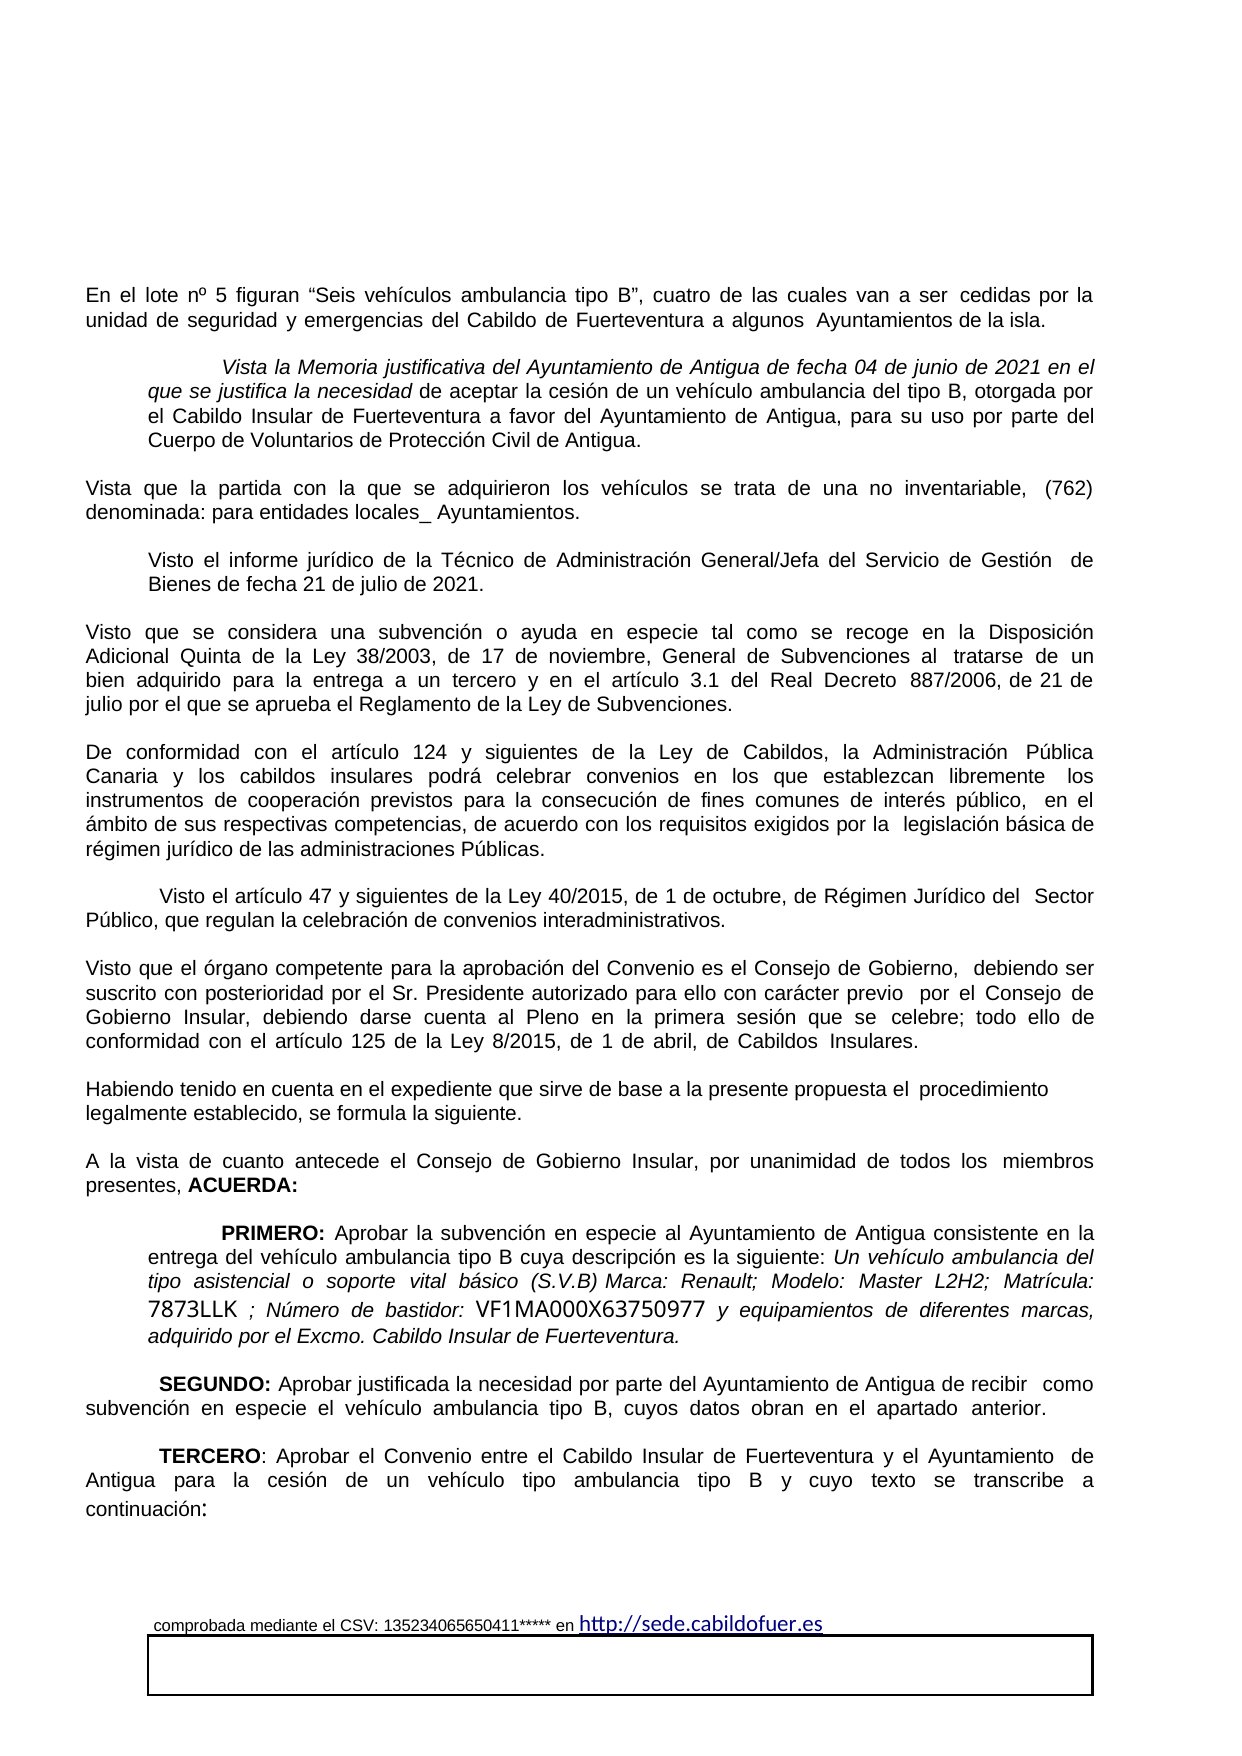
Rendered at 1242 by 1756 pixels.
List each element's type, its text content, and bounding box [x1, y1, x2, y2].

text PRIMERO: Aprobar la subvención en especie al Ayuntamiento de Antigua consistente en la entrega del vehículo ambulancia tipo B cuya descripción es la siguiente: Un vehículo ambulancia del tipo asistencial o soporte vital básico (S.V.B) Marca: Renault; Modelo: Master L2H2; Matrícula: 7873LLK ; Número de bastidor: VF1MA000X63750977 y equipamientos de diferentes marcas, adquirido por el Excmo. Cabildo Insular de Fuerteventura. [148, 1221, 1094, 1348]
text SEGUNDO: Aprobar justificada la necesidad por parte del Ayuntamiento de Antigua de recibir como subvención en especie el vehículo ambulancia tipo B, cuyos datos obran en el apartado anterior. [85, 1372, 1094, 1420]
text Visto que se considera una subvención o ayuda en especie tal como se recoge en la Disposición Adicional Quinta de la Ley 38/2003, de 17 de noviembre, General de Subvenciones al tratarse de un bien adquirido para la entrega a un tercero y en el artículo 3.1 del Real Decreto 887/2006, de 21 de julio por el que se aprueba el Reglamento de la Ley de Subvenciones. [85, 619, 1094, 716]
text En el lote nº 5 figuran “Seis vehículos ambulancia tipo B”, cuatro de las cuales van a ser cedidas por la unidad de seguridad y emergencias del Cabildo de Fuerteventura a algunos Ayuntamientos de la isla. [85, 283, 1094, 332]
text Visto el informe jurídico de la Técnico de Administración General/Jefa del Servicio de Gestión de Bienes de fecha 21 de julio de 2021. [148, 548, 1094, 596]
text Habiendo tenido en cuenta en el expediente que sirve de base a la presente propuesta el procedimiento legalmente establecido, se formula la siguiente. [85, 1077, 1090, 1125]
text Vista que la partida con la que se adquirieron los vehículos se trata de una no inventariable, (762) denominada: para entidades locales_ Ayuntamientos. [85, 476, 1094, 524]
text TERCERO: Aprobar el Convenio entre el Cabildo Insular de Fuerteventura y el Ayuntamiento de Antigua para la cesión de un vehículo tipo ambulancia tipo B y cuyo texto se transcribe a continuación: [85, 1444, 1094, 1523]
text De conformidad con el artículo 124 y siguientes de la Ley de Cabildos, la Administración Pública Canaria y los cabildos insulares podrá celebrar convenios en los que establezcan libremente los instrumentos de cooperación previstos para la consecución de fines comunes de interés público, en el ámbito de sus respectivas competencias, de acuerdo con los requisitos exigidos por la legislación básica de régimen jurídico de las administraciones Públicas. [85, 740, 1094, 860]
text Visto que el órgano competente para la aprobación del Convenio es el Consejo de Gobierno, debiendo ser suscrito con posterioridad por el Sr. Presidente autorizado para ello con carácter previo por el Consejo de Gobierno Insular, debiendo darse cuenta al Pleno en la primera sesión que se celebre; todo ello de conformidad con el artículo 125 de la Ley 8/2015, de 1 de abril, de Cabildos Insulares. [85, 956, 1094, 1053]
text Visto el artículo 47 y siguientes de la Ley 40/2015, de 1 de octubre, de Régimen Jurídico del Sector Público, que regulan la celebración de convenios interadministrativos. [85, 884, 1094, 932]
text Vista la Memoria justificativa del Ayuntamiento de Antigua de fecha 04 de junio de 2021 en el que se justifica la necesidad de aceptar la cesión de un vehículo ambulancia del tipo B, otorgada por el Cabildo Insular de Fuerteventura a favor del Ayuntamiento de Antigua, para su uso por parte del Cuerpo de Voluntarios de Protección Civil de Antigua. [148, 355, 1094, 452]
text A la vista de cuanto antecede el Consejo de Gobierno Insular, por unanimidad de todos los miembros presentes, ACUERDA: [85, 1149, 1094, 1197]
